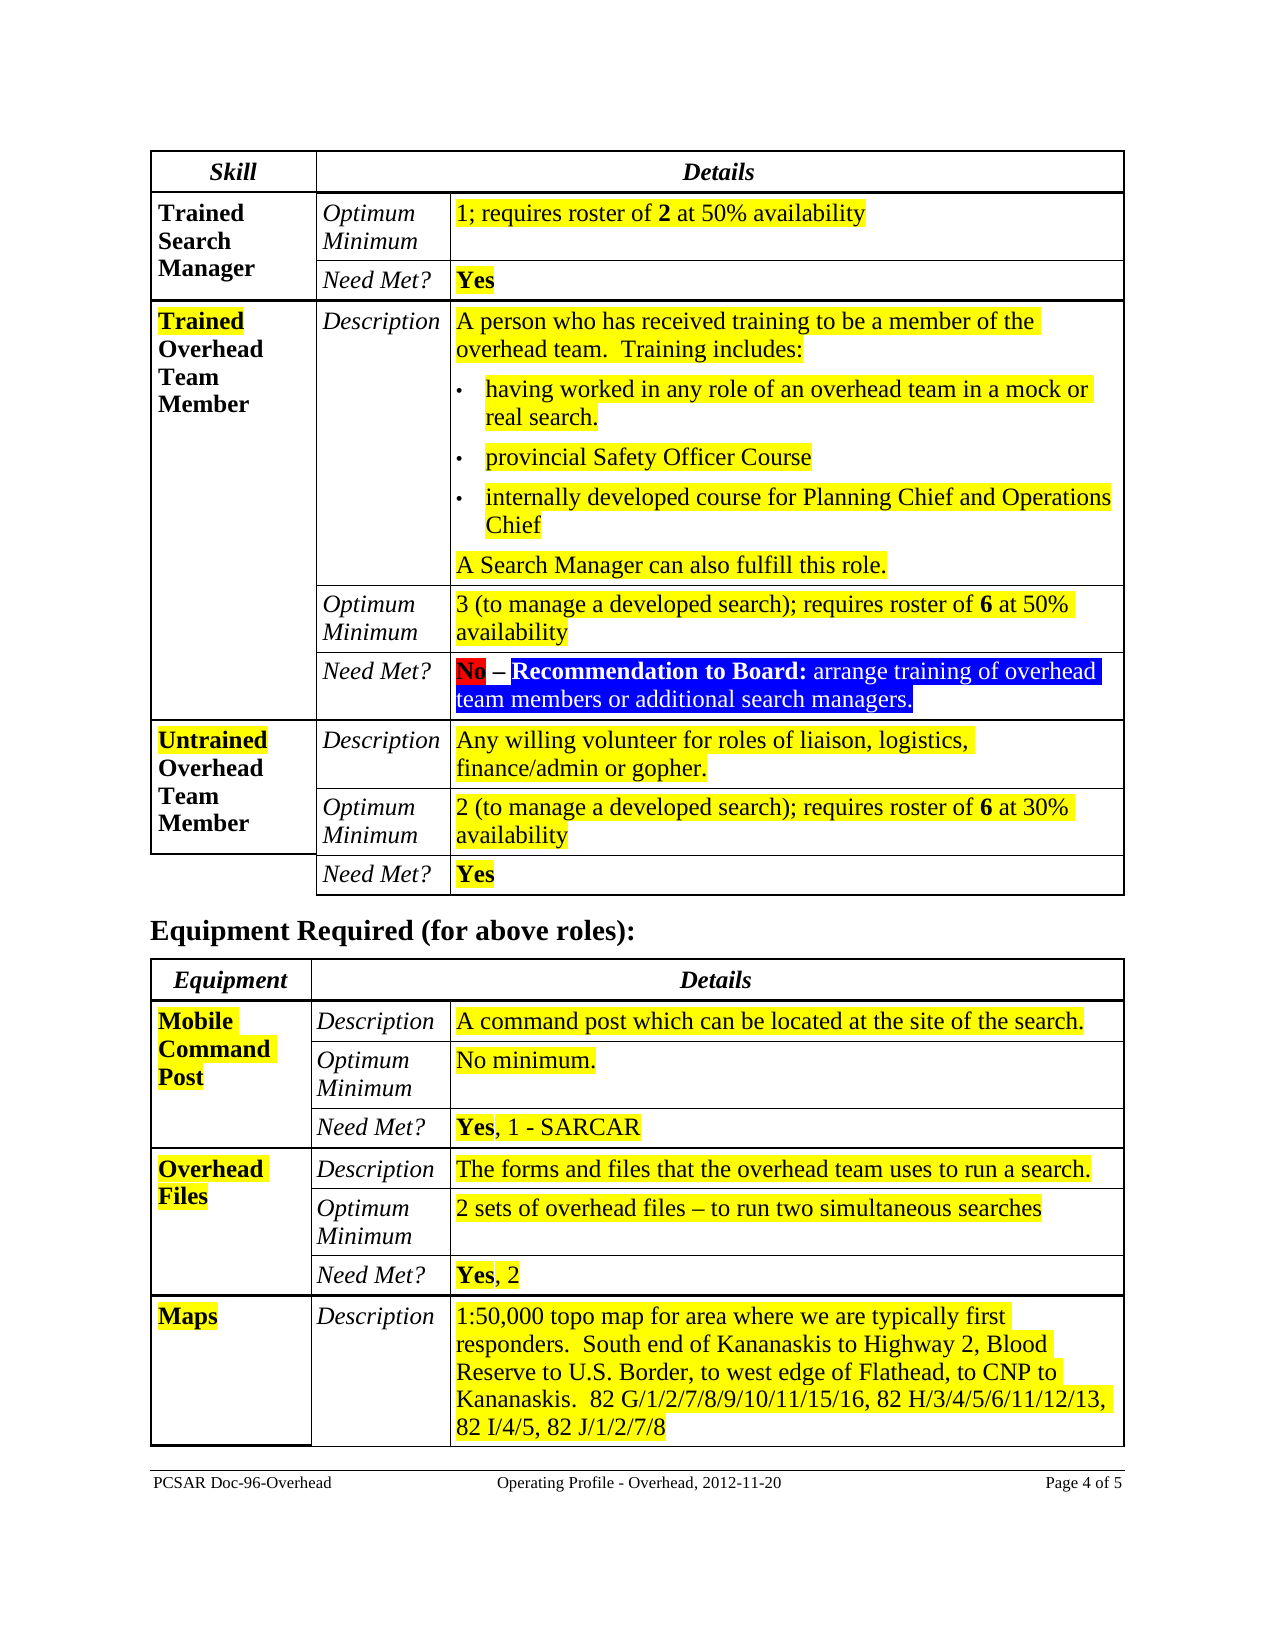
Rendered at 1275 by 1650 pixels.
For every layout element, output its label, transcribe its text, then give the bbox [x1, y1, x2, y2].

table_header Details [312, 960, 1123, 999]
subtitle Equipment Required (for above roles): [150, 914, 1125, 946]
table_cell 2 (to manage a developed search); requires roster of 6 at 30% availability [451, 789, 1123, 855]
table_header Equipment [152, 960, 311, 999]
table_cell Optimum Minimum [317, 586, 450, 652]
table_cell Need Met? [312, 1256, 450, 1294]
table_cell Maps [152, 1297, 311, 1444]
table_header Any willing volunteer for roles of liaison, logistics, finance/admin or gopher. [451, 721, 1123, 788]
table_cell 3 (to manage a developed search); requires roster of 6 at 50% availability [451, 586, 1123, 652]
table_cell Need Met? [317, 856, 450, 894]
table_cell Need Met? [312, 1109, 450, 1147]
table_cell Optimum Minimum [317, 194, 450, 260]
table_header Skill [152, 152, 316, 191]
table_header Description [317, 721, 450, 788]
table_header Details [317, 152, 1123, 191]
table_header Description [312, 1297, 450, 1446]
table_cell No – Recommendation to Board: arrange training of overhead team members or additional search managers. [451, 653, 1123, 719]
table_cell Optimum Minimum [312, 1042, 450, 1108]
table_cell Trained Search Manager [152, 193, 316, 299]
table_cell Overhead Files [152, 1149, 311, 1294]
table_header Description [317, 302, 450, 585]
table_cell No minimum. [451, 1042, 1123, 1108]
table_header 1:50,000 topo map for area where we are typically first responders. South end of Kananaskis to Highway 2, Blood Reserve to U.S. Border, to west edge of Flathead, to CNP to Kananaskis. 82 G/1/2/7/8/9/10/11/15/16, 82 H/3/4/5/6/11/12/13, 82 I/4/5, 82 J/1/2/7/8 [451, 1297, 1123, 1446]
table_cell Need Met? [317, 653, 450, 719]
table_cell 2 sets of overhead files – to run two simultaneous searches [451, 1189, 1123, 1255]
table_cell Need Met? [317, 261, 450, 299]
table_cell Yes, 1 - SARCAR [451, 1109, 1123, 1147]
table_header A person who has received training to be a member of the overhead team. Training includes: having worked in any role of an overhead team in a mock or real search. provincial Safety Officer Course internally developed course for Planning Chief and Operations Chief A Search Manager can also fulfill this role. [451, 302, 1123, 585]
table_cell Yes, 2 [451, 1256, 1123, 1294]
table_header A command post which can be located at the site of the search. [451, 1002, 1123, 1041]
table_cell 1; requires roster of 2 at 50% availability [451, 194, 1123, 260]
table_header The forms and files that the overhead team uses to run a search. [451, 1149, 1123, 1188]
table_cell Mobile Command Post [152, 1002, 311, 1147]
table_cell Yes [451, 261, 1123, 299]
table_cell Optimum Minimum [317, 789, 450, 855]
table_header Description [312, 1149, 450, 1188]
table_header Description [312, 1002, 450, 1041]
table_cell Yes [451, 856, 1123, 894]
table_cell Optimum Minimum [312, 1189, 450, 1255]
table_cell Trained Overhead Team Member [152, 302, 316, 719]
table_cell Untrained Overhead Team Member [152, 721, 316, 853]
